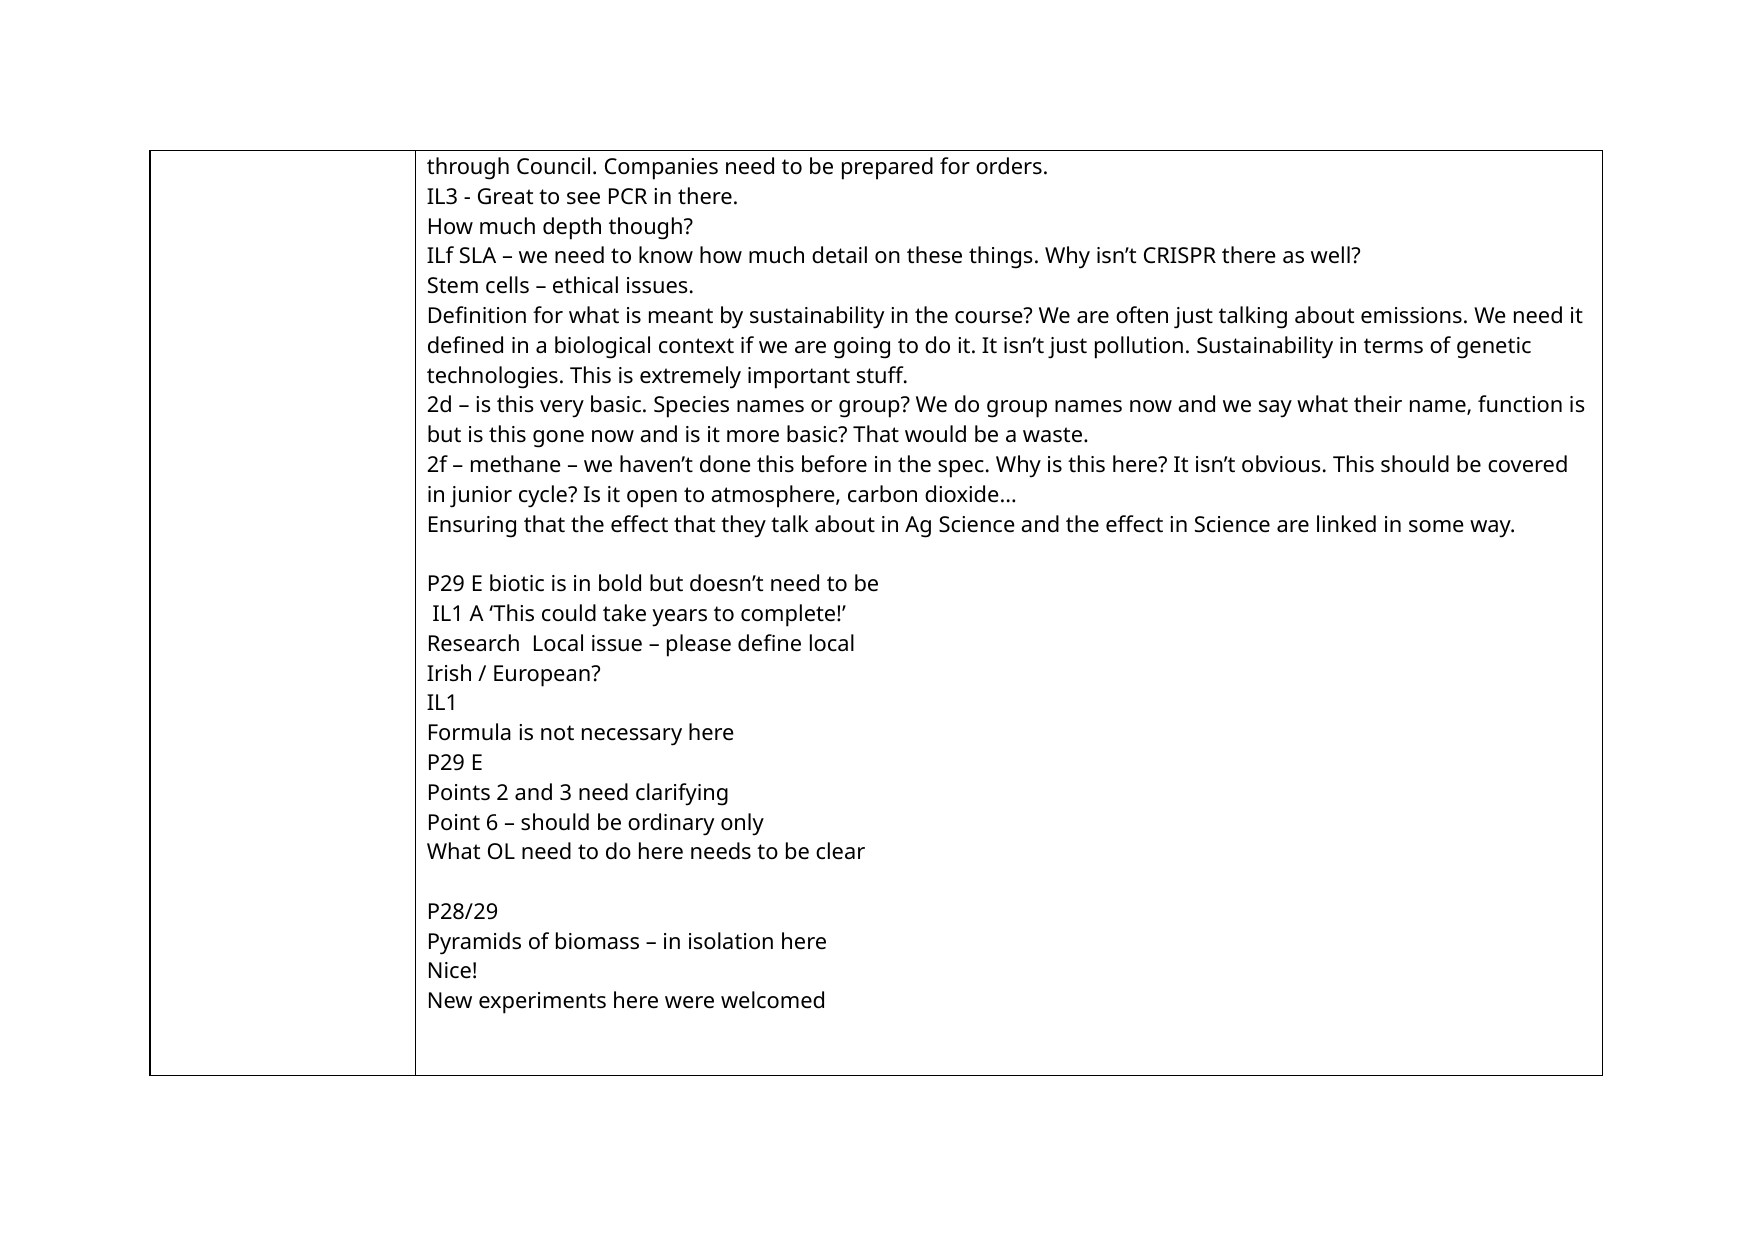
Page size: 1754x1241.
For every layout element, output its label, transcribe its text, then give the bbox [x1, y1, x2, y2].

table_cell through Council. Companies need to be prepared for orders. IL3 - Great to see PCR in there. How much depth though? ILf SLA – we need to know how much detail on these things. Why isn’t CRISPR there as well? Stem cells – ethical issues. Definition for what is meant by sustainability in the course? We are often just talking about emissions. We need it defined in a biological context if we are going to do it. It isn’t just pollution. Sustainability in terms of genetic technologies. This is extremely important stuff. 2d – is this very basic. Species names or group? We do group names now and we say what their name, function is but is this gone now and is it more basic? That would be a waste. 2f – methane – we haven’t done this before in the spec. Why is this here? It isn’t obvious. This should be covered in junior cycle? Is it open to atmosphere, carbon dioxide… Ensuring that the effect that they talk about in Ag Science and the effect in Science are linked in some way. P29 E biotic is in bold but doesn’t need to be IL1 A ‘This could take years to complete!’ Research Local issue – please define local Irish / European? IL1 Formula is not necessary here P29 E Points 2 and 3 need clarifying Point 6 – should be ordinary only What OL need to do here needs to be clear P28/29 Pyramids of biomass – in isolation here Nice! New experiments here were welcomed [416, 151, 1602, 1074]
table_cell [151, 151, 415, 1074]
